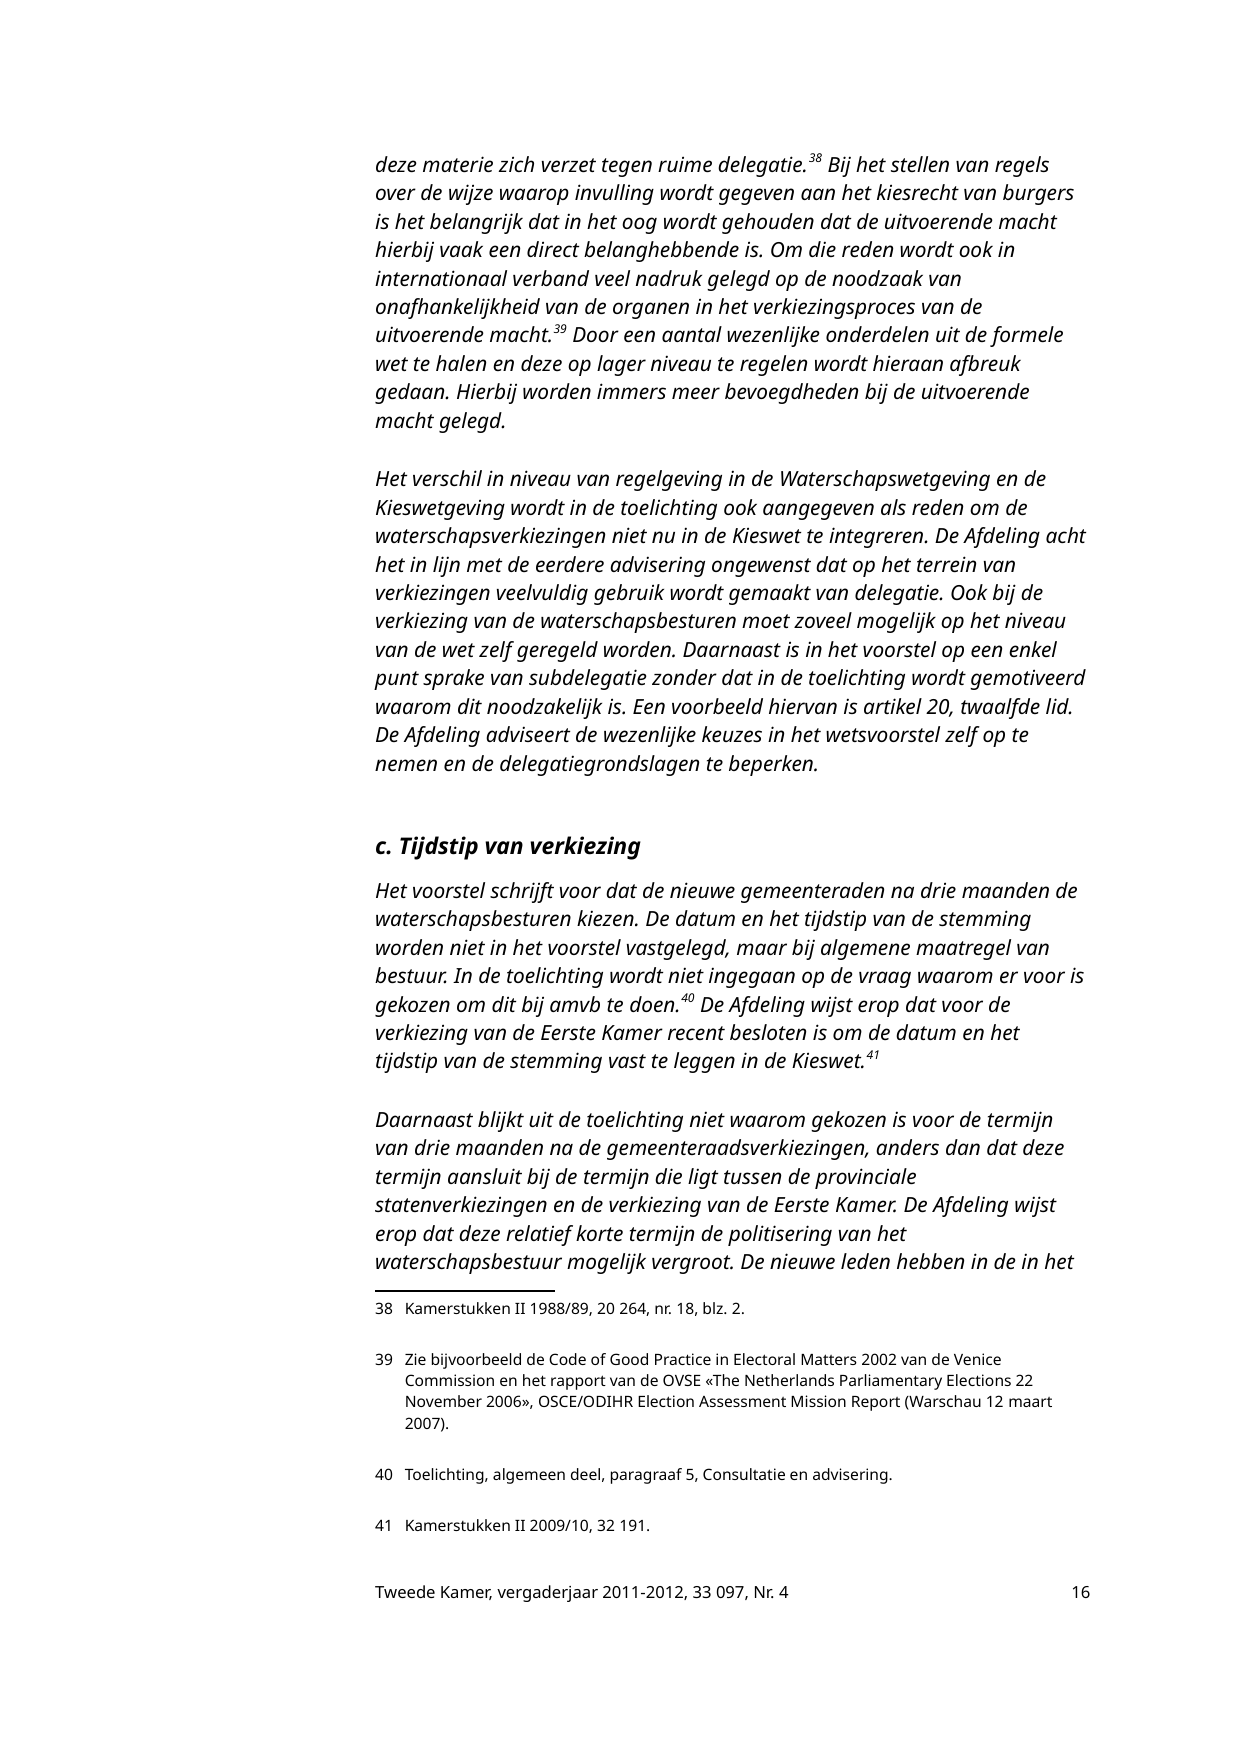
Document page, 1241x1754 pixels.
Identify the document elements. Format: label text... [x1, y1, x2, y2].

subtitle b. Niveau van regelgeving [375, 288, 1090, 319]
text Het verschil in niveau van regelgeving in de Waterschapswetgeving en de Kieswetgeving wordt in de toelichting ook aangegeven als reden om de waterschapsverkiezingen niet nu in de Kieswet te integreren. De Afdeling acht het in lijn met de eerdere advisering ongewenst dat op het terrein van verkiezingen veelvuldig gebruik wordt gemaakt van delegatie. Ook bij de verkiezing van de waterschapsbesturen moet zoveel mogelijk op het niveau van de wet zelf geregeld worden. Daarnaast is in het voorstel op een enkel punt sprake van subdelegatie zonder dat in de toelichting wordt gemotiveerd waarom dit noodzakelijk is. Een voorbeeld hiervan is artikel 20, twaalfde lid. De Afdeling adviseert de wezenlijke keuzes in het wetsvoorstel zelf op te nemen en de delegatiegrondslagen te beperken. [375, 1077, 1090, 1133]
text De Afdeling merkt op dat sinds de brief van de staatssecretaris uit 2009 ruim twee jaar verstreken is. De Afdeling is van oordeel dat niet duidelijk is waarom deze periode niet lang genoeg was om de waterschapsverkiezingen in de Kieswet te integreren. Daarnaast wijst de Afdeling erop dat in de toelichting niet wordt gesteld dat deze integratie plaats zal vinden, maar uitsluitend dat zal worden bezien of dit wenselijk is. De Afdeling oordeelt dat nu voor de regeling van de waterschapsverkiezingen opnieuw nauw wordt aangesloten bij de reeds bestaande regelingen in de Kieswet, deze integratie in ieder geval plaats zal moeten vinden. De Afdeling wijst in dit verband ook op het advies van de Kiesraad over het Waterschapsbesluit waarin hij wijst op het gevaar dat bestaat dat indien er wijzigingen worden doorgevoerd in de Kieswet, deze niet worden meegenomen in de Waterschapswet of het Waterschapsbesluit. Dit zou kunnen leiden tot een niet sluitende regeling van de waterschapsverkiezingen. De Afdeling adviseert mede in het licht hiervan zo spoedig mogelijk over te gaan tot integratie van de bepalingen over de waterschapsverkiezingen in de Kieswet. Voor deze integratie is in elk geval meer tijd beschikbaar als het voorstel van de Afdeling onder punt 2e wordt gevolgd. De Afdeling adviseert daarnaast om op het bovenstaande in de toelichting in te gaan. [375, 150, 1090, 235]
text Advies van de Raad van State van 13 april 2010 over het voorstel van wet houdende regels met betrekking tot de inrichting van het proces voor de verkiezing van leden van de gemeenteraden, provinciale staten, Eerste en Tweede Kamer der Staten-Generaal en het Europees Parlement (Wet inrichting verkiezingsproces), Staatscourant 2010, nr. 19451. [375, 1163, 1090, 1334]
text Kamerstukken II 1988/89, 20 264, nr. 18, blz. 2. [375, 1364, 1090, 1392]
text Zie bijvoorbeeld de Code of Good Practice in Electoral Matters 2002 van de Venice Commission en het rapport van de OVSE «The Netherlands Parliamentary Elections 22 November 2006», OSCE/ODIHR Election Assessment Mission Report (Warschau 12 maart 2007). [375, 1422, 1090, 1536]
text De regering stelde zich in 1989 bij de herziening van de Kieswet op het standpunt dat, gelet op het onderwerp en de strekking van het kiesrecht, deze materie zich verzet tegen ruime delegatie. Bij het stellen van regels over de wijze waarop invulling wordt gegeven aan het kiesrecht van burgers is het belangrijk dat in het oog wordt gehouden dat de uitvoerende macht hierbij vaak een direct belanghebbende is. Om die reden wordt ook in internationaal verband veel nadruk gelegd op de noodzaak van onafhankelijkheid van de organen in het verkiezingsproces van de uitvoerende macht. Door een aantal wezenlijke onderdelen uit de formele wet te halen en deze op lager niveau te regelen wordt hieraan afbreuk gedaan. Hierbij worden immers meer bevoegdheden bij de uitvoerende macht gelegd. [375, 705, 1090, 1047]
text De Afdeling merkt op dat in tegenstelling tot de regeling van de verkiezingen in de Kieswet, in het voorstel een groot aantal onderwerpen via delegatie geregeld kunnen worden. Reeds bij de vorige wijziging van het kiesstelsel voor de waterschapsbesturen heeft de Kiesraad erop gewezen dat in tegenstelling tot het niveau van regelgeving bij de overige verkiezingen, bij de waterschapsverkiezingen sprake is van veel delegatie naar lagere regelgeving.35 In zijn advies bij het voorstel inrichting verkiezingsproces heeft de Raad van State geoordeeld dat mede gelet op de politieke gevoeligheid bij verkiezingen en de schijn van partijdigheid, het wenselijk is dat verkiezingen zoveel mogelijk bij wet geregeld worden. De Kieswet is een zeer formele wet met weinig delegatiebepalingen, juist vanwege het belang van de democratie en het voorkomen van manipulatie door een zittend kabinet. [375, 334, 1090, 675]
